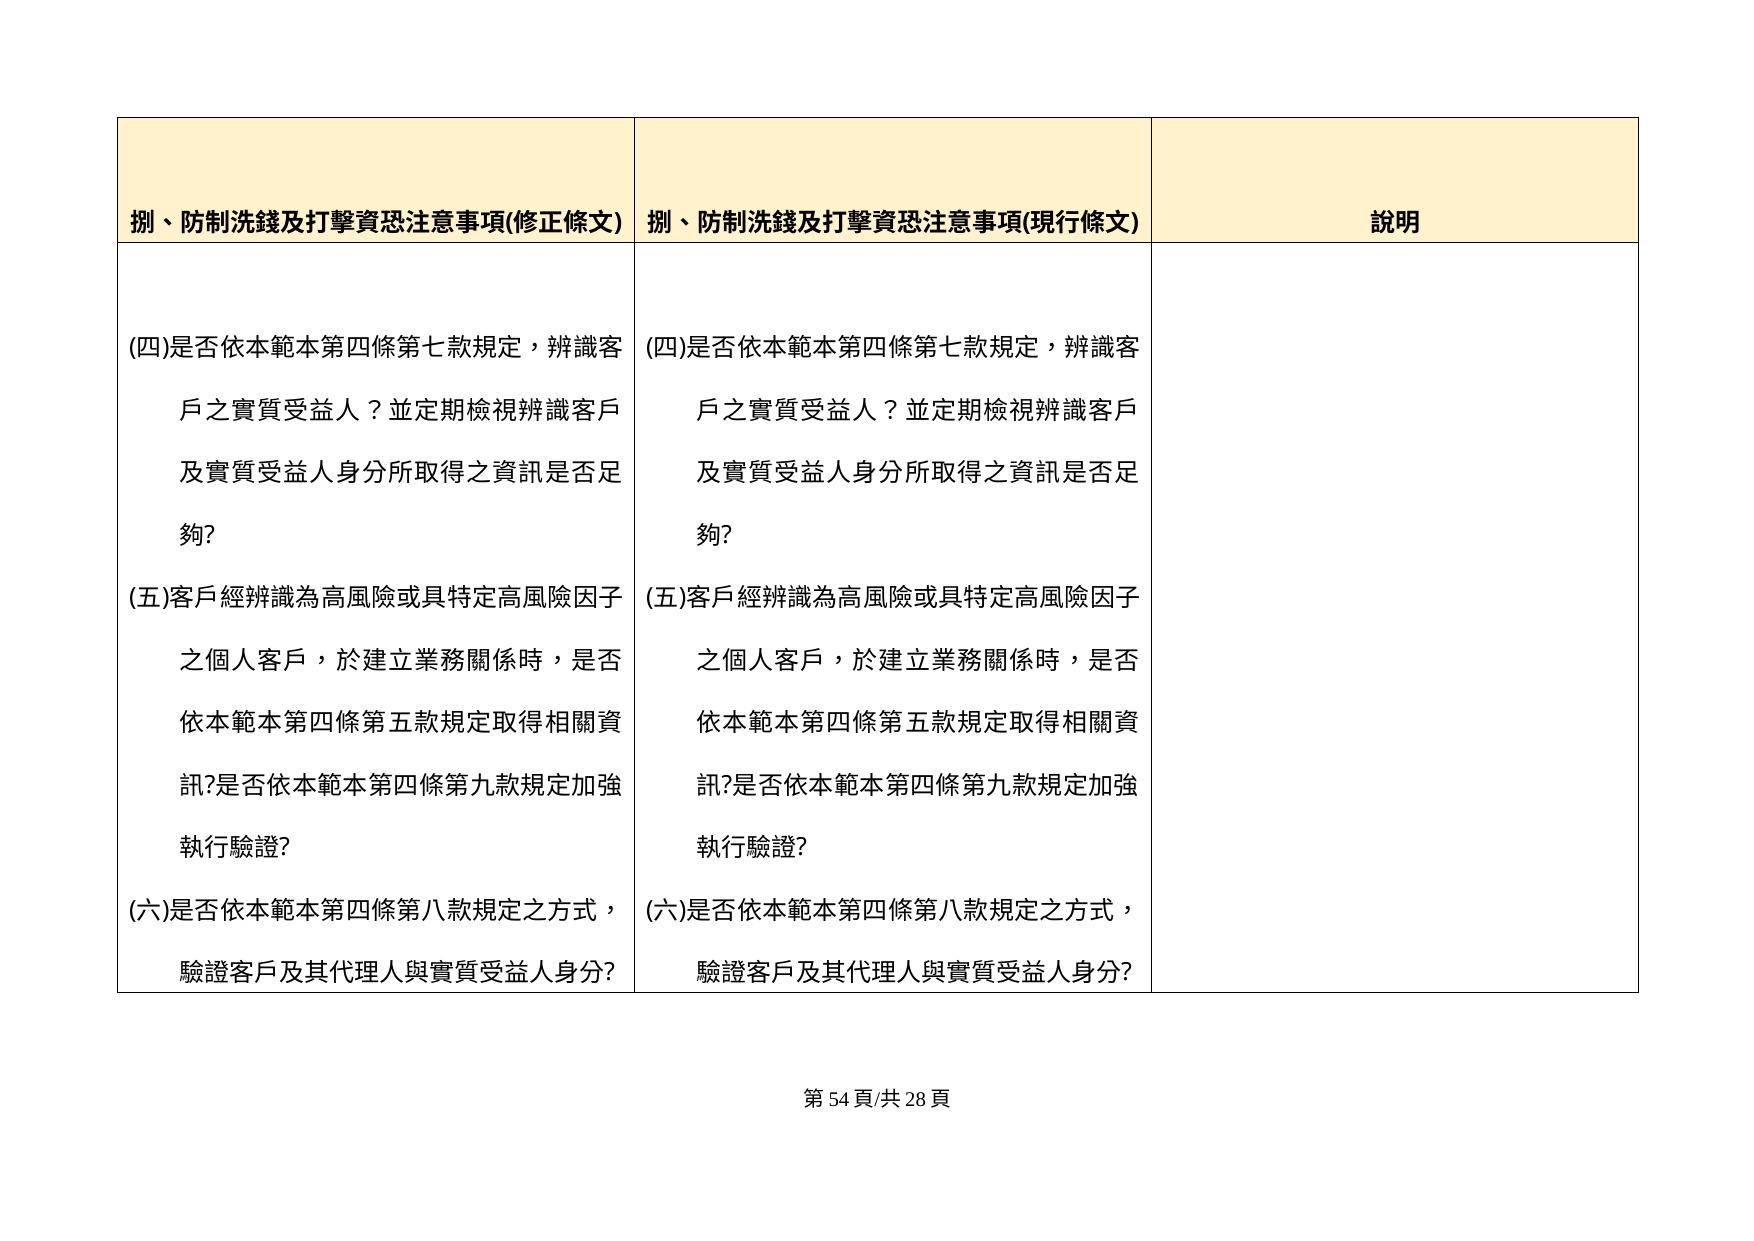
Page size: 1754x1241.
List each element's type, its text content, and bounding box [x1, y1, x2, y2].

table_header 捌、防制洗錢及打擊資恐注意事項(修正條文) [118, 118, 634, 242]
table_cell (四)是否依本範本第四條第七款規定，辨識客戶之實質受益人？並定期檢視辨識客戶及實質受益人身分所取得之資訊是否足夠? (五)客戶經辨識為高風險或具特定高風險因子之個人客戶，於建立業務關係時，是否依本範本第四條第五款規定取得相關資訊?是否依本範本第四條第九款規定加強執行驗證? (六)是否依本範本第四條第八款規定之方式，驗證客戶及其代理人與實質受益人身分? [118, 243, 634, 992]
table_header 說明 [1152, 118, 1638, 242]
table_cell 二、配合「信託業防制洗錢及打擊資恐注意事項範本」第4條第13款之修正，修正本控制重點。 配合「信託業防制洗錢及打擊資恐注意事項範本」第10條之增訂，增訂本控制重點；以下控制重點 (二十一)至(三十五)之項次依序順修。 配合「信託業防制洗錢及打擊資恐注意事項範本」新增第10條，就控制重點(二十二)至(二十四)、(二十六)引用之「信託業防制洗錢及打擊資恐注意事項範本」條款依序順修。 配合「信託業防制洗錢及打擊資恐注意事項範本」第16條之修正，修正本控制重點。 [1152, 243, 1638, 992]
table_cell (四)是否依本範本第四條第七款規定，辨識客戶之實質受益人？並定期檢視辨識客戶及實質受益人身分所取得之資訊是否足夠? (五)客戶經辨識為高風險或具特定高風險因子之個人客戶，於建立業務關係時，是否依本範本第四條第五款規定取得相關資訊?是否依本範本第四條第九款規定加強執行驗證? (六)是否依本範本第四條第八款規定之方式，驗證客戶及其代理人與實質受益人身分? [635, 243, 1151, 992]
table_header 捌、防制洗錢及打擊資恐注意事項(現行條文) [635, 118, 1151, 242]
